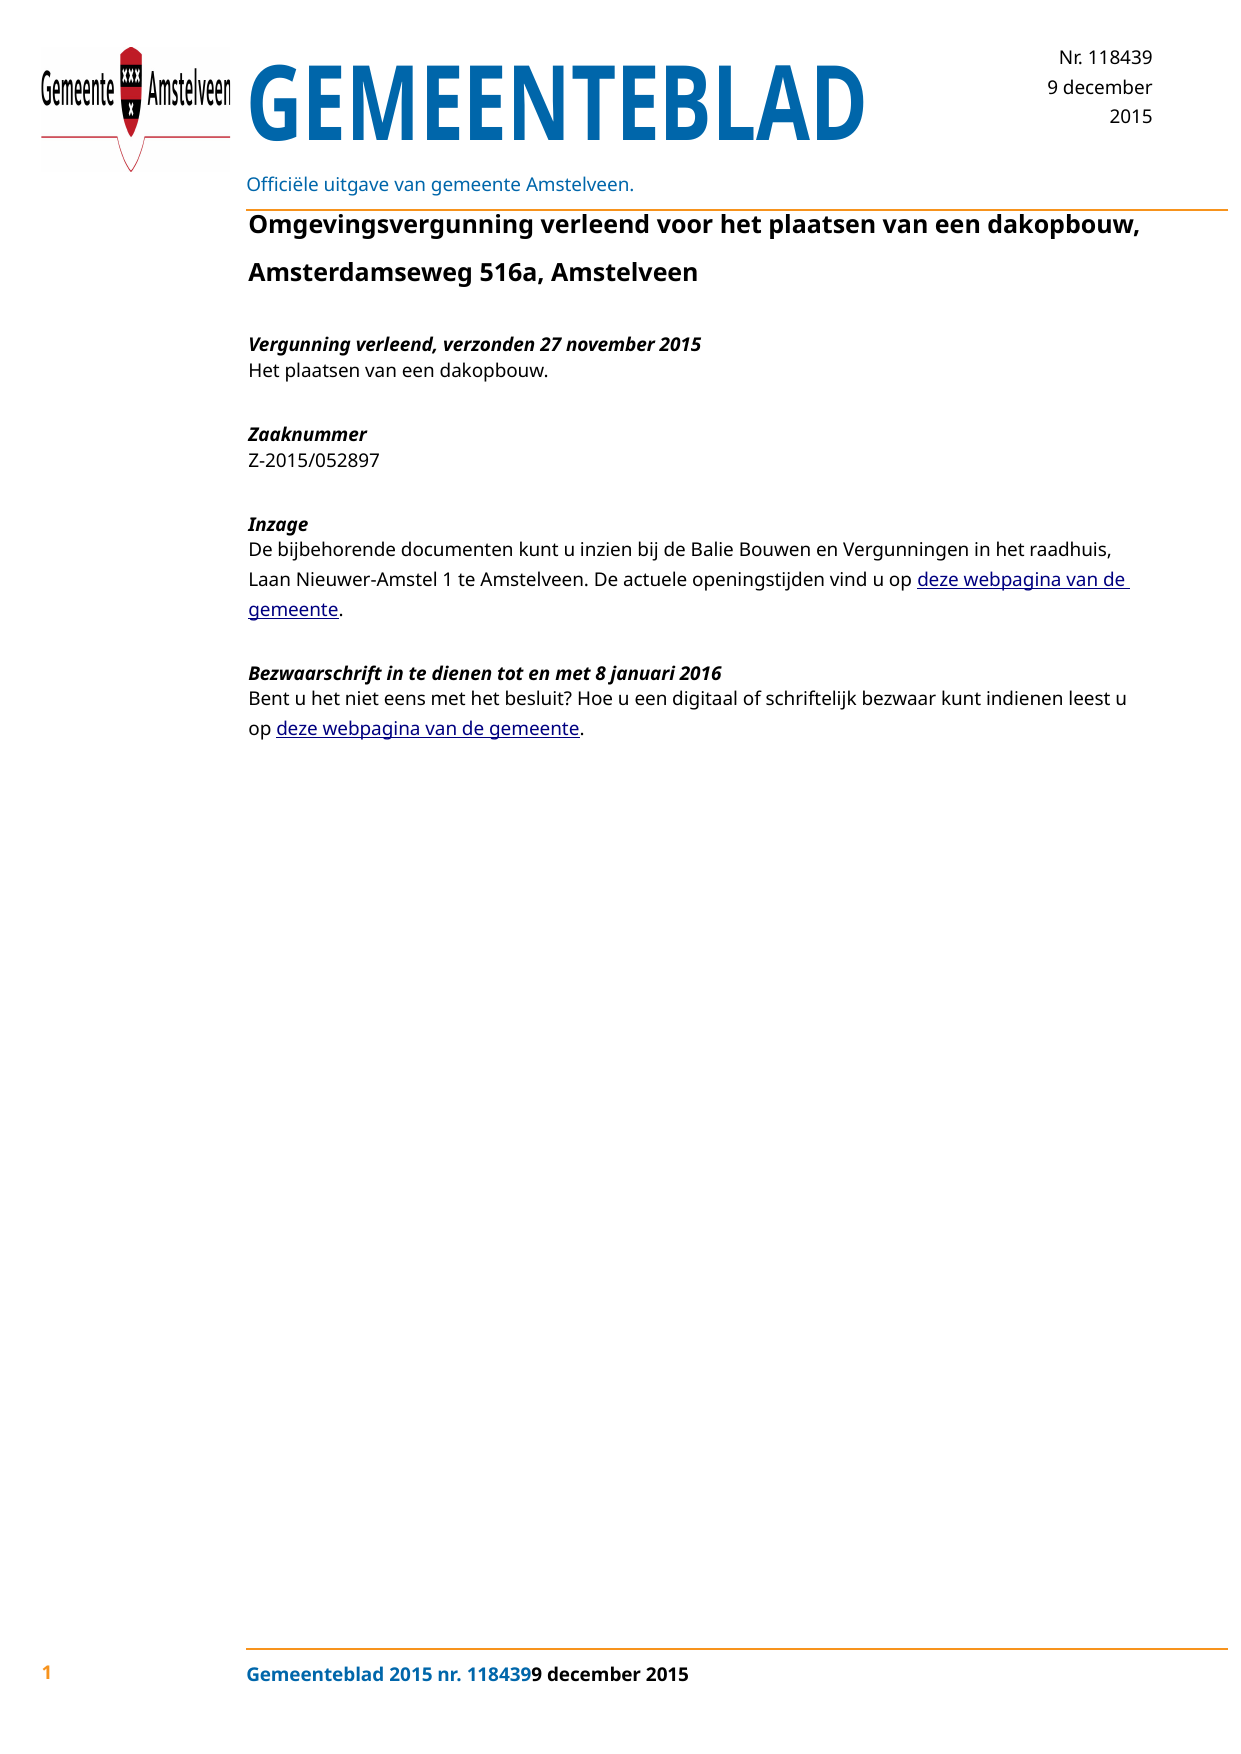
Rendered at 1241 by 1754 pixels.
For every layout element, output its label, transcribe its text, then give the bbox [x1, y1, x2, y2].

text Zaaknummer [248, 421, 1152, 447]
text Inzage [248, 511, 1152, 537]
text De bijbehorende documenten kunt u inzien bij de Balie Bouwen en Vergunningen in het raadhuis, Laan Nieuwer-Amstel 1 te Amstelveen. De actuele openingstijden vind u op deze webpagina van de gemeente. [248, 537, 1152, 621]
text Vergunning verleend, verzonden 27 november 2015 [248, 331, 1152, 357]
text Z-2015/052897 [248, 447, 1152, 473]
picture [41, 47, 231, 172]
text Het plaatsen van een dakopbouw. [248, 357, 1152, 383]
text Omgevingsvergunning verleend voor het plaatsen van een dakopbouw, Amsterdamseweg 516a, Amstelveen [248, 211, 1152, 288]
text Bent u het niet eens met het besluit? Hoe u een digitaal of schriftelijk bezwaar kunt indienen leest u op deze webpagina van de gemeente. [248, 685, 1152, 741]
text Bezwaarschrift in te dienen tot en met 8 januari 2016 [248, 660, 1152, 685]
